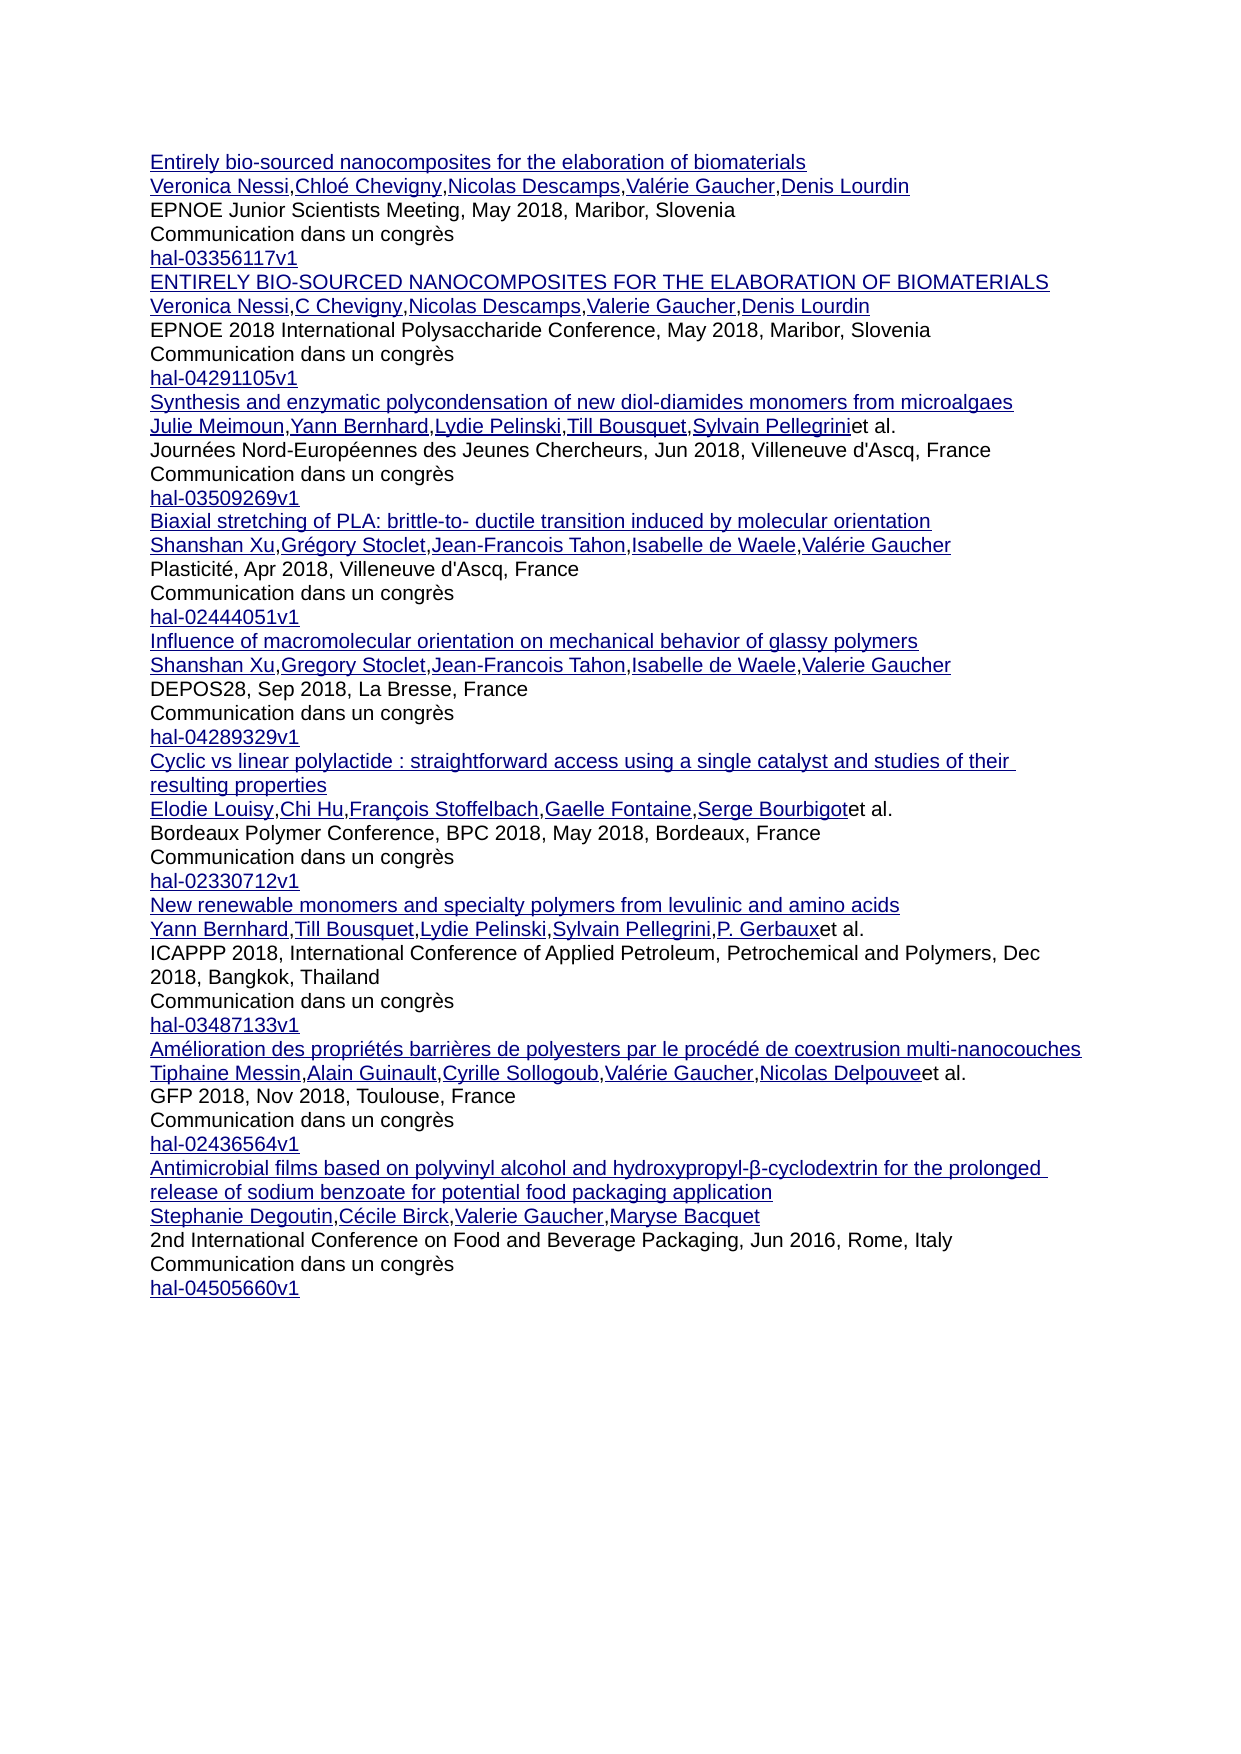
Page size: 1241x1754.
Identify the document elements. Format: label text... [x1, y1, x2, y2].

table_cell Amélioration des propriétés barrières de polyesters par le procédé de coextrusion multi-nanocouches Tiphaine Messin,Alain Guinault,Cyrille Sollogoub,Valérie Gaucher,Nicolas Delpouveet al. GFP 2018, Nov 2018, Toulouse, France Communication dans un congrès hal-02436564v1 [150, 1036, 1090, 1156]
table_cell Biaxial stretching of PLA: brittle-to- ductile transition induced by molecular orientation Shanshan Xu,Grégory Stoclet,Jean-Francois Tahon,Isabelle de Waele,Valérie Gaucher Plasticité, Apr 2018, Villeneuve d'Ascq, France Communication dans un congrès hal-02444051v1 [150, 509, 1090, 629]
table_cell Antimicrobial films based on polyvinyl alcohol and hydroxypropyl-β-cyclodextrin for the prolonged release of sodium benzoate for potential food packaging application Stephanie Degoutin,Cécile Birck,Valerie Gaucher,Maryse Bacquet 2nd International Conference on Food and Beverage Packaging, Jun 2016, Rome, Italy Communication dans un congrès hal-04505660v1 [150, 1156, 1090, 1300]
table_cell New renewable monomers and specialty polymers from levulinic and amino acids Yann Bernhard,Till Bousquet,Lydie Pelinski,Sylvain Pellegrini,P. Gerbauxet al. ICAPPP 2018, International Conference of Applied Petroleum, Petrochemical and Polymers, Dec 2018, Bangkok, Thailand Communication dans un congrès hal-03487133v1 [150, 893, 1090, 1036]
table_cell Synthesis and enzymatic polycondensation of new diol-diamides monomers from microalgaes Julie Meimoun,Yann Bernhard,Lydie Pelinski,Till Bousquet,Sylvain Pellegriniet al. Journées Nord-Européennes des Jeunes Chercheurs, Jun 2018, Villeneuve d'Ascq, France Communication dans un congrès hal-03509269v1 [150, 390, 1090, 509]
table_cell Cyclic vs linear polylactide : straightforward access using a single catalyst and studies of their resulting properties Elodie Louisy,Chi Hu,François Stoffelbach,Gaelle Fontaine,Serge Bourbigotet al. Bordeaux Polymer Conference, BPC 2018, May 2018, Bordeaux, France Communication dans un congrès hal-02330712v1 [150, 749, 1090, 893]
table_cell Entirely bio-sourced nanocomposites for the elaboration of biomaterials Veronica Nessi,Chloé Chevigny,Nicolas Descamps,Valérie Gaucher,Denis Lourdin EPNOE Junior Scientists Meeting, May 2018, Maribor, Slovenia Communication dans un congrès hal-03356117v1 [150, 150, 1090, 270]
table_cell ENTIRELY BIO-SOURCED NANOCOMPOSITES FOR THE ELABORATION OF BIOMATERIALS Veronica Nessi,C Chevigny,Nicolas Descamps,Valerie Gaucher,Denis Lourdin EPNOE 2018 International Polysaccharide Conference, May 2018, Maribor, Slovenia Communication dans un congrès hal-04291105v1 [150, 270, 1090, 389]
table_cell Influence of macromolecular orientation on mechanical behavior of glassy polymers Shanshan Xu,Gregory Stoclet,Jean-Francois Tahon,Isabelle de Waele,Valerie Gaucher DEPOS28, Sep 2018, La Bresse, France Communication dans un congrès hal-04289329v1 [150, 629, 1090, 749]
